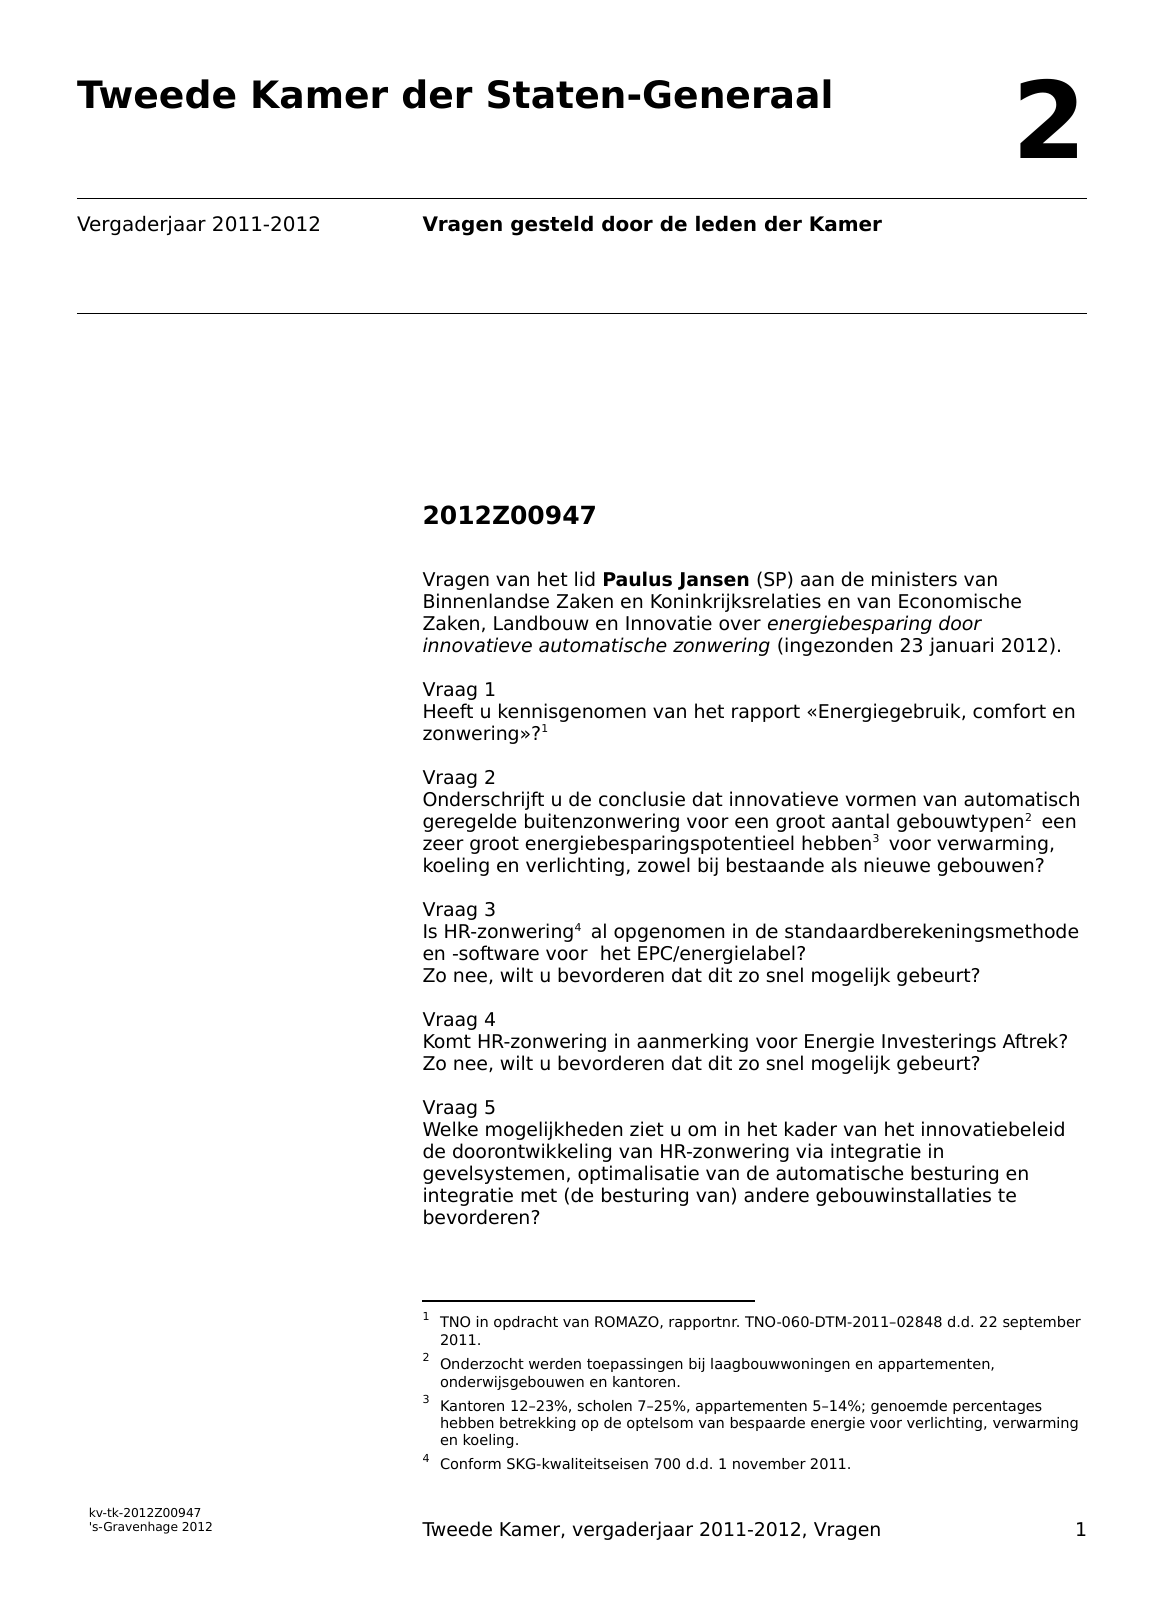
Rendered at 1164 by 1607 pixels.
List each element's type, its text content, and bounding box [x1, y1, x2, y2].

text Komt HR-zonwering in aanmerking voor Energie Investerings Aftrek? Zo nee, wilt u bevorderen dat dit zo snel mogelijk gebeurt? [422, 1031, 1087, 1075]
text Is HR-zonwering al opgenomen in de standaardberekeningsmethode en -software voor het EPC/energielabel? [422, 921, 1087, 965]
table_cell Vragen gesteld door de leden der Kamer [422, 199, 1087, 313]
text Onderzocht werden toepassingen bij laagbouwwoningen en appartementen, onderwijsgebouwen en kantoren. [422, 1352, 1087, 1391]
text 2012Z00947 [422, 501, 1087, 531]
text TNO in opdracht van ROMAZO, rapportnr. TNO-060-DTM-2011–02848 d.d. 22 september 2011. [422, 1310, 1087, 1349]
text Welke mogelijkheden ziet u om in het kader van het innovatiebeleid de doorontwikkeling van HR-zonwering via integratie in gevelsystemen, optimalisatie van de automatische besturing en integratie met (de besturing van) andere gebouwinstallaties te bevorderen? [422, 1119, 1087, 1229]
text Conform SKG-kwaliteitseisen 700 d.d. 1 november 2011. [422, 1452, 1087, 1474]
text kv-tk-2012Z00947 [88, 1506, 323, 1520]
text Vraag 1 [422, 679, 1087, 701]
text Vragen van het lid Paulus Jansen (SP) aan de ministers van Binnenlandse Zaken en Koninkrijksrelaties en van Economische Zaken, Landbouw en Innovatie over energiebesparing door innovatieve automatische zonwering (ingezonden 23 januari 2012). [422, 569, 1087, 657]
text Vraag 4 [422, 1009, 1087, 1031]
text Kantoren 12–23%, scholen 7–25%, appartementen 5–14%; genoemde percentages hebben betrekking op de optelsom van bespaarde energie voor verlichting, verwarming en koeling. [422, 1393, 1087, 1449]
text Zo nee, wilt u bevorderen dat dit zo snel mogelijk gebeurt? [422, 965, 1087, 987]
text Onderschrijft u de conclusie dat innovatieve vormen van automatisch geregelde buitenzonwering voor een groot aantal gebouwtypen een zeer groot energiebesparingspotentieel hebben voor verwarming, koeling en verlichting, zowel bij bestaande als nieuwe gebouwen? [422, 789, 1087, 877]
table_header 2 [886, 59, 1087, 198]
text 's-Gravenhage 2012 [88, 1520, 323, 1534]
table_header Tweede Kamer der Staten-Generaal [77, 59, 886, 198]
text Vraag 3 [422, 899, 1087, 921]
text Heeft u kennisgenomen van het rapport «Energiegebruik, comfort en zonwering»? [422, 701, 1087, 745]
text Vraag 5 [422, 1097, 1087, 1119]
text Vraag 2 [422, 767, 1087, 789]
table_cell Vergaderjaar 2011-2012 [77, 199, 422, 313]
